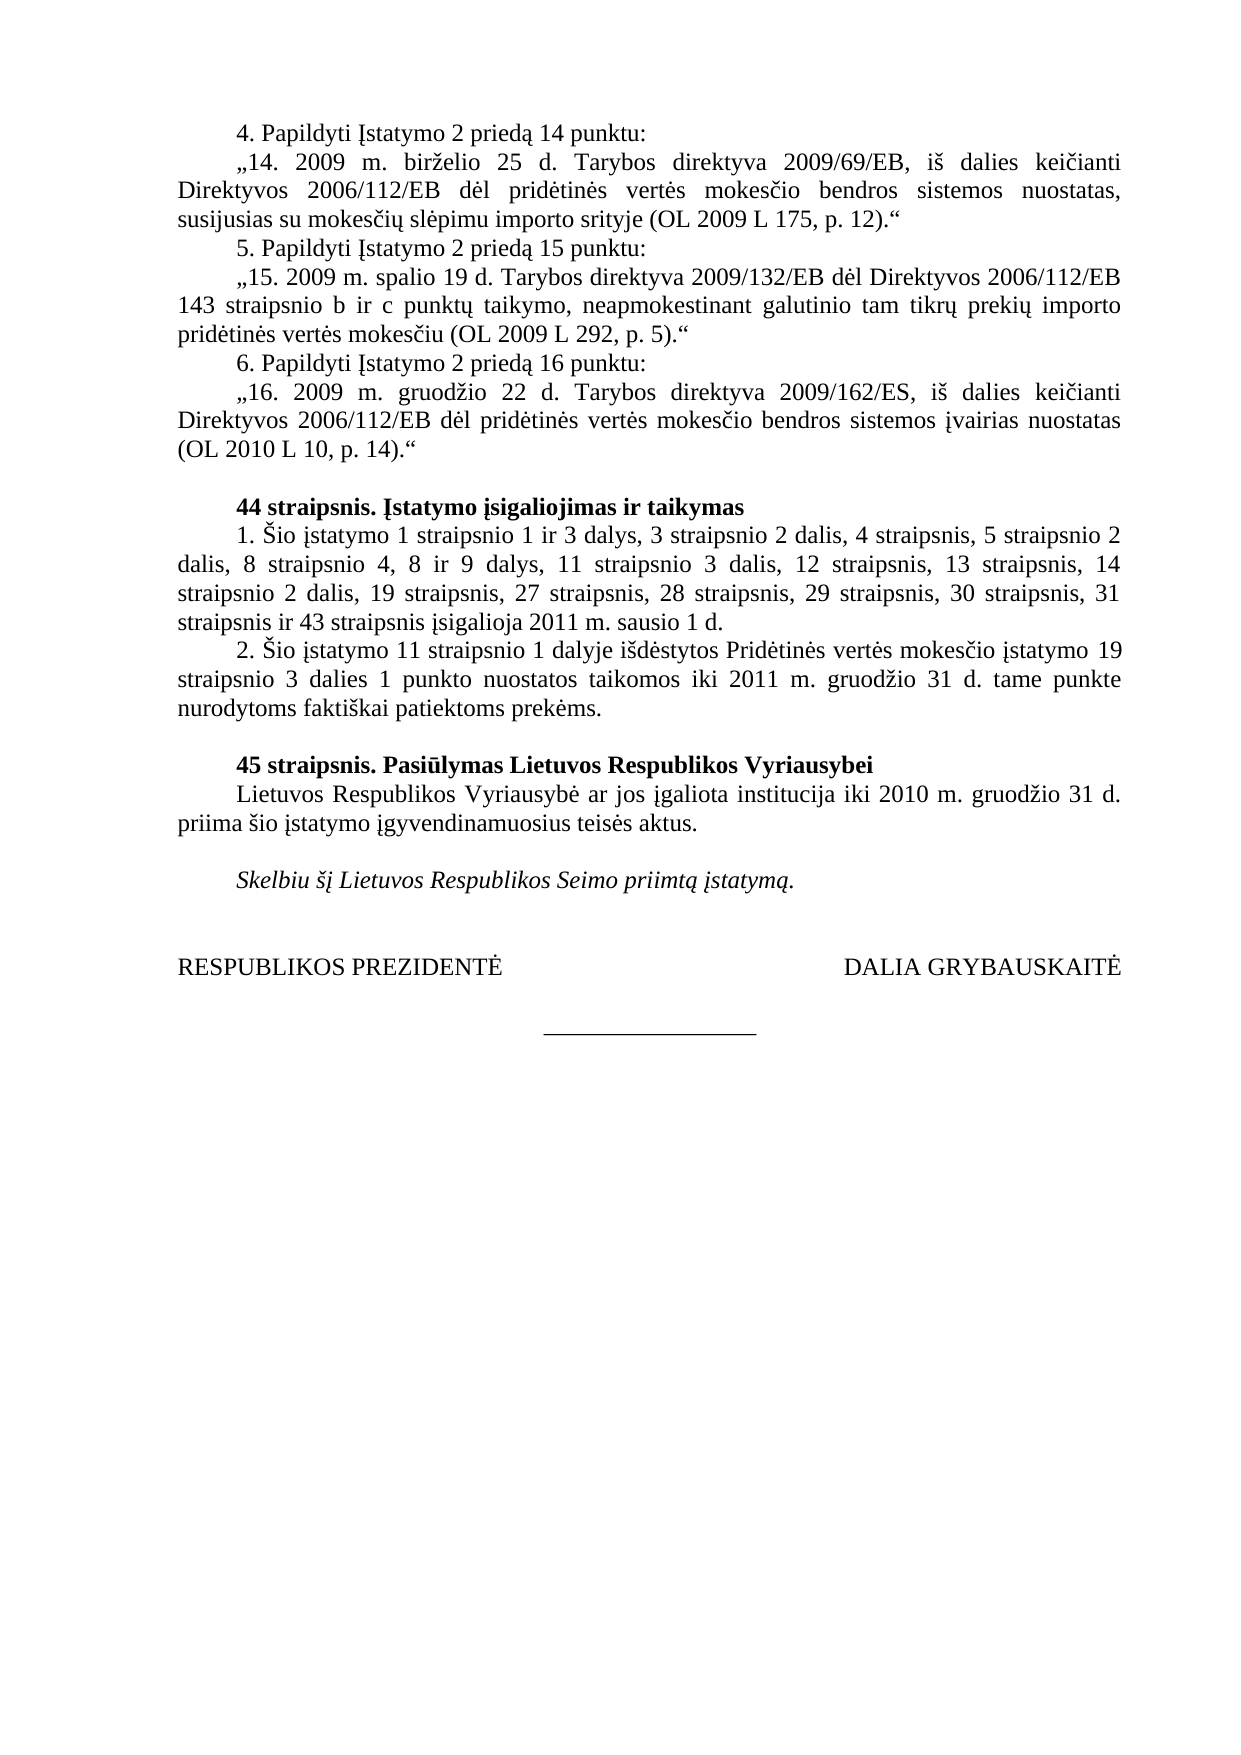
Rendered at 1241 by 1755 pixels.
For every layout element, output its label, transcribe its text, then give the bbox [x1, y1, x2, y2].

text 45 straipsnis. Pasiūlymas Lietuvos Respublikos Vyriausybei [177, 751, 1122, 779]
text _________________ [177, 1009, 1122, 1038]
text 5. Papildyti Įstatymo 2 priedą 15 punktu: [177, 233, 1122, 262]
text 2. Šio įstatymo 11 straipsnio 1 dalyje išdėstytos Pridėtinės vertės mokesčio įstatymo 19 straipsnio 3 dalies 1 punkto nuostatos taikomos iki 2011 m. gruodžio 31 d. tame punkte nurodytoms faktiškai patiektoms prekėms. [177, 636, 1122, 722]
text Lietuvos Respublikos Vyriausybė ar jos įgaliota institucija iki 2010 m. gruodžio 31 d. priima šio įstatymo įgyvendinamuosius teisės aktus. [177, 779, 1122, 837]
text Skelbiu šį Lietuvos Respublikos Seimo priimtą įstatymą. [177, 866, 1122, 894]
text 44 straipsnis. Įstatymo įsigaliojimas ir taikymas [177, 492, 1122, 521]
text RESPUBLIKOS PREZIDENTĖ DALIA GRYBAUSKAITĖ [177, 952, 1122, 981]
text 4. Papildyti Įstatymo 2 priedą 14 punktu: [177, 118, 1122, 147]
text „16. 2009 m. gruodžio 22 d. Tarybos direktyva 2009/162/ES, iš dalies keičianti Direktyvos 2006/112/EB dėl pridėtinės vertės mokesčio bendros sistemos įvairias nuostatas (OL 2010 L 10, p. 14).“ [177, 377, 1122, 463]
text 1. Šio įstatymo 1 straipsnio 1 ir 3 dalys, 3 straipsnio 2 dalis, 4 straipsnis, 5 straipsnio 2 dalis, 8 straipsnio 4, 8 ir 9 dalys, 11 straipsnio 3 dalis, 12 straipsnis, 13 straipsnis, 14 straipsnio 2 dalis, 19 straipsnis, 27 straipsnis, 28 straipsnis, 29 straipsnis, 30 straipsnis, 31 straipsnis ir 43 straipsnis įsigalioja 2011 m. sausio 1 d. [177, 521, 1122, 636]
text „14. 2009 m. birželio 25 d. Tarybos direktyva 2009/69/EB, iš dalies keičianti Direktyvos 2006/112/EB dėl pridėtinės vertės mokesčio bendros sistemos nuostatas, susijusias su mokesčių slėpimu importo srityje (OL 2009 L 175, p. 12).“ [177, 147, 1122, 233]
text 6. Papildyti Įstatymo 2 priedą 16 punktu: [177, 348, 1122, 377]
text „15. 2009 m. spalio 19 d. Tarybos direktyva 2009/132/EB dėl Direktyvos 2006/112/EB 143 straipsnio b ir c punktų taikymo, neapmokestinant galutinio tam tikrų prekių importo pridėtinės vertės mokesčiu (OL 2009 L 292, p. 5).“ [177, 262, 1122, 348]
